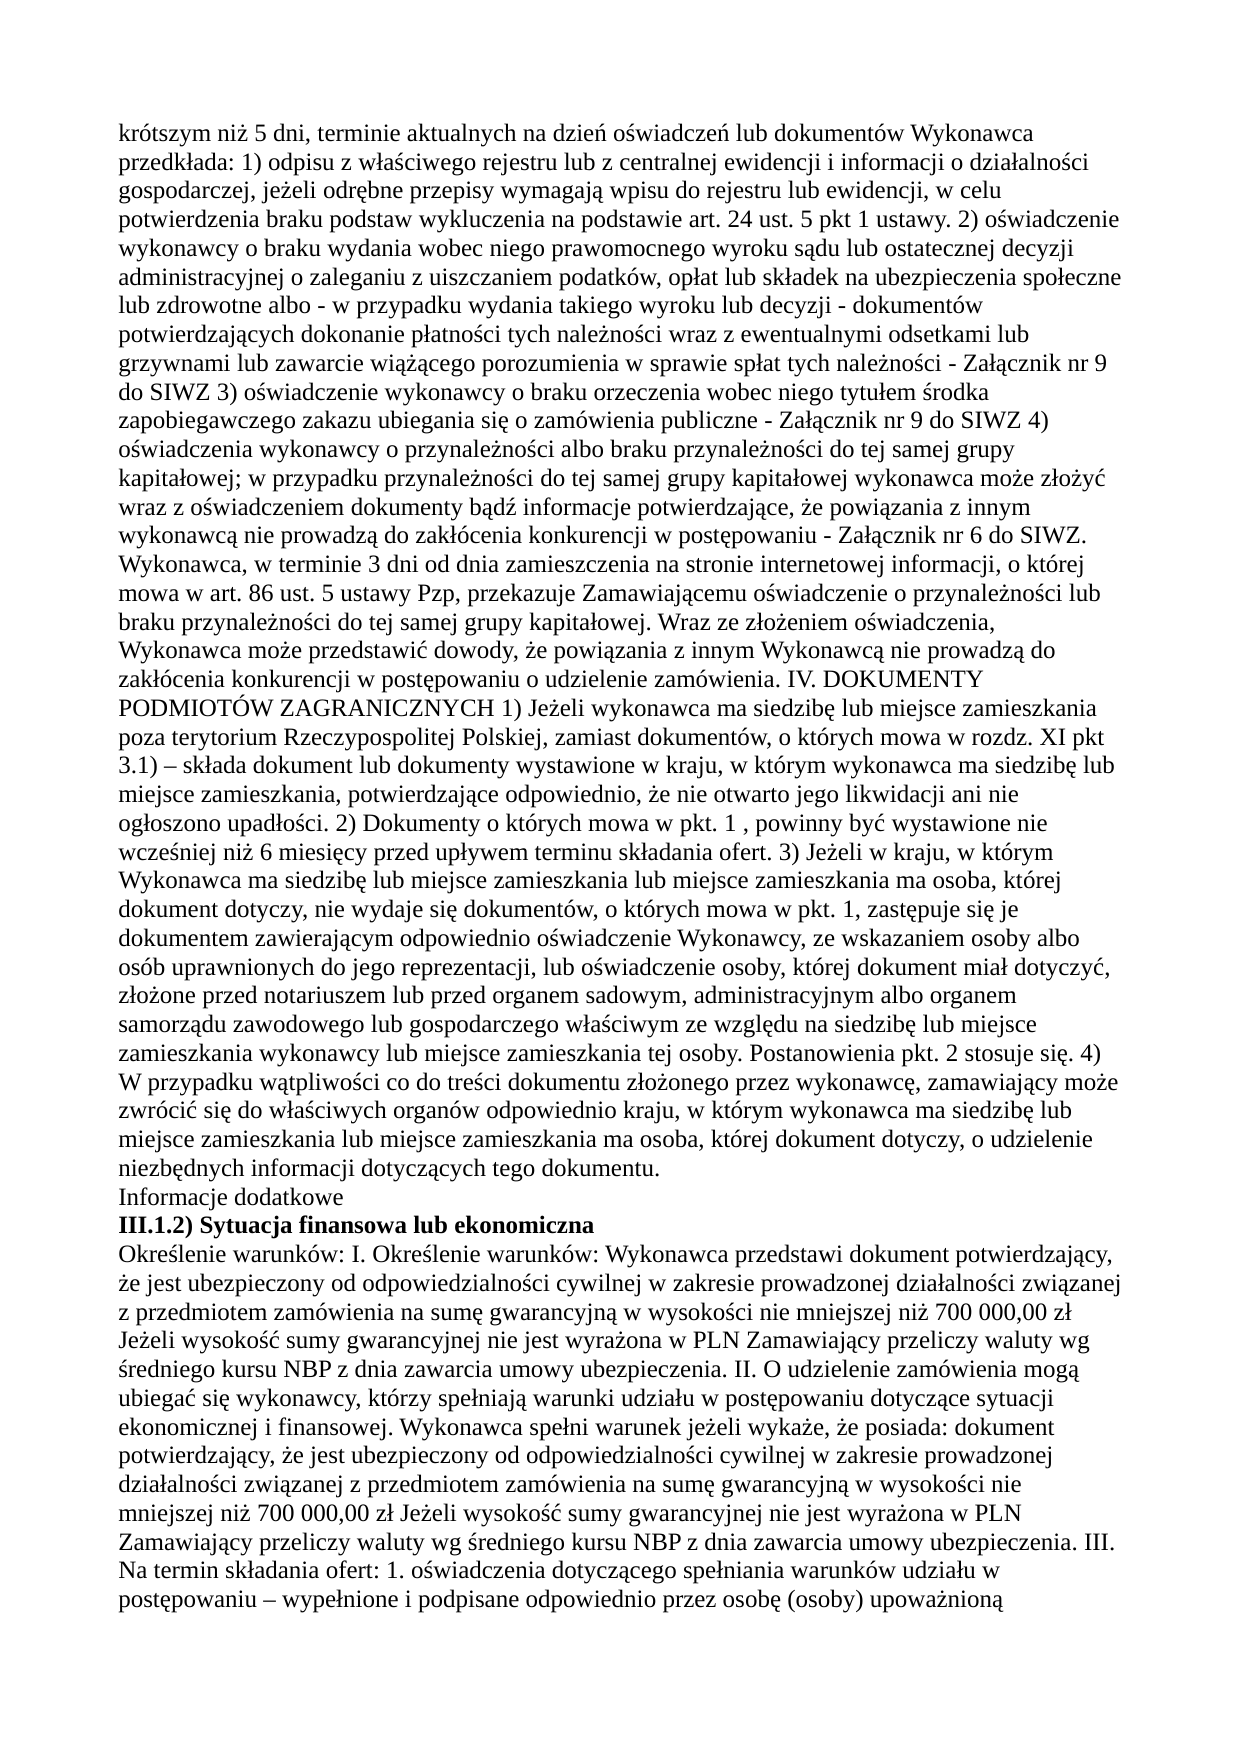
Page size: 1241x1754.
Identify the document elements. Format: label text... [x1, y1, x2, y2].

text krótszym niż 5 dni, terminie aktualnych na dzień oświadczeń lub dokumentów Wykonawca przedkłada: 1) odpisu z właściwego rejestru lub z centralnej ewidencji i informacji o działalności gospodarczej, jeżeli odrębne przepisy wymagają wpisu do rejestru lub ewidencji, w celu potwierdzenia braku podstaw wykluczenia na podstawie art. 24 ust. 5 pkt 1 ustawy. 2) oświadczenie wykonawcy o braku wydania wobec niego prawomocnego wyroku sądu lub ostatecznej decyzji administracyjnej o zaleganiu z uiszczaniem podatków, opłat lub składek na ubezpieczenia społeczne lub zdrowotne albo - w przypadku wydania takiego wyroku lub decyzji - dokumentów potwierdzających dokonanie płatności tych należności wraz z ewentualnymi odsetkami lub grzywnami lub zawarcie wiążącego porozumienia w sprawie spłat tych należności - Załącznik nr 9 do SIWZ 3) oświadczenie wykonawcy o braku orzeczenia wobec niego tytułem środka zapobiegawczego zakazu ubiegania się o zamówienia publiczne - Załącznik nr 9 do SIWZ 4) oświadczenia wykonawcy o przynależności albo braku przynależności do tej samej grupy kapitałowej; w przypadku przynależności do tej samej grupy kapitałowej wykonawca może złożyć wraz z oświadczeniem dokumenty bądź informacje potwierdzające, że powiązania z innym wykonawcą nie prowadzą do zakłócenia konkurencji w postępowaniu - Załącznik nr 6 do SIWZ. Wykonawca, w terminie 3 dni od dnia zamieszczenia na stronie internetowej informacji, o której mowa w art. 86 ust. 5 ustawy Pzp, przekazuje Zamawiającemu oświadczenie o przynależności lub braku przynależności do tej samej grupy kapitałowej. Wraz ze złożeniem oświadczenia, Wykonawca może przedstawić dowody, że powiązania z innym Wykonawcą nie prowadzą do zakłócenia konkurencji w postępowaniu o udzielenie zamówienia. IV. DOKUMENTY PODMIOTÓW ZAGRANICZNYCH 1) Jeżeli wykonawca ma siedzibę lub miejsce zamieszkania poza terytorium Rzeczypospolitej Polskiej, zamiast dokumentów, o których mowa w rozdz. XI pkt 3.1) – składa dokument lub dokumenty wystawione w kraju, w którym wykonawca ma siedzibę lub miejsce zamieszkania, potwierdzające odpowiednio, że nie otwarto jego likwidacji ani nie ogłoszono upadłości. 2) Dokumenty o których mowa w pkt. 1 , powinny być wystawione nie wcześniej niż 6 miesięcy przed upływem terminu składania ofert. 3) Jeżeli w kraju, w którym Wykonawca ma siedzibę lub miejsce zamieszkania lub miejsce zamieszkania ma osoba, której dokument dotyczy, nie wydaje się dokumentów, o których mowa w pkt. 1, zastępuje się je dokumentem zawierającym odpowiednio oświadczenie Wykonawcy, ze wskazaniem osoby albo osób uprawnionych do jego reprezentacji, lub oświadczenie osoby, której dokument miał dotyczyć, złożone przed notariuszem lub przed organem sadowym, administracyjnym albo organem samorządu zawodowego lub gospodarczego właściwym ze względu na siedzibę lub miejsce zamieszkania wykonawcy lub miejsce zamieszkania tej osoby. Postanowienia pkt. 2 stosuje się. 4) W przypadku wątpliwości co do treści dokumentu złożonego przez wykonawcę, zamawiający może zwrócić się do właściwych organów odpowiednio kraju, w którym wykonawca ma siedzibę lub miejsce zamieszkania lub miejsce zamieszkania ma osoba, której dokument dotyczy, o udzielenie niezbędnych informacji dotyczących tego dokumentu. Informacje dodatkowe III.1.2) Sytuacja finansowa lub ekonomiczna Określenie warunków: I. Określenie warunków: Wykonawca przedstawi dokument potwierdzający, że jest ubezpieczony od odpowiedzialności cywilnej w zakresie prowadzonej działalności związanej z przedmiotem zamówienia na sumę gwarancyjną w wysokości nie mniejszej niż 700 000,00 zł Jeżeli wysokość sumy gwarancyjnej nie jest wyrażona w PLN Zamawiający przeliczy waluty wg średniego kursu NBP z dnia zawarcia umowy ubezpieczenia. II. O udzielenie zamówienia mogą ubiegać się wykonawcy, którzy spełniają warunki udziału w postępowaniu dotyczące sytuacji ekonomicznej i finansowej. Wykonawca spełni warunek jeżeli wykaże, że posiada: dokument potwierdzający, że jest ubezpieczony od odpowiedzialności cywilnej w zakresie prowadzonej działalności związanej z przedmiotem zamówienia na sumę gwarancyjną w wysokości nie mniejszej niż 700 000,00 zł Jeżeli wysokość sumy gwarancyjnej nie jest wyrażona w PLN Zamawiający przeliczy waluty wg średniego kursu NBP z dnia zawarcia umowy ubezpieczenia. III. Na termin składania ofert: 1. oświadczenia dotyczącego spełniania warunków udziału w postępowaniu – wypełnione i podpisane odpowiednio przez osobę (osoby) upoważnioną [118, 118, 1122, 1613]
